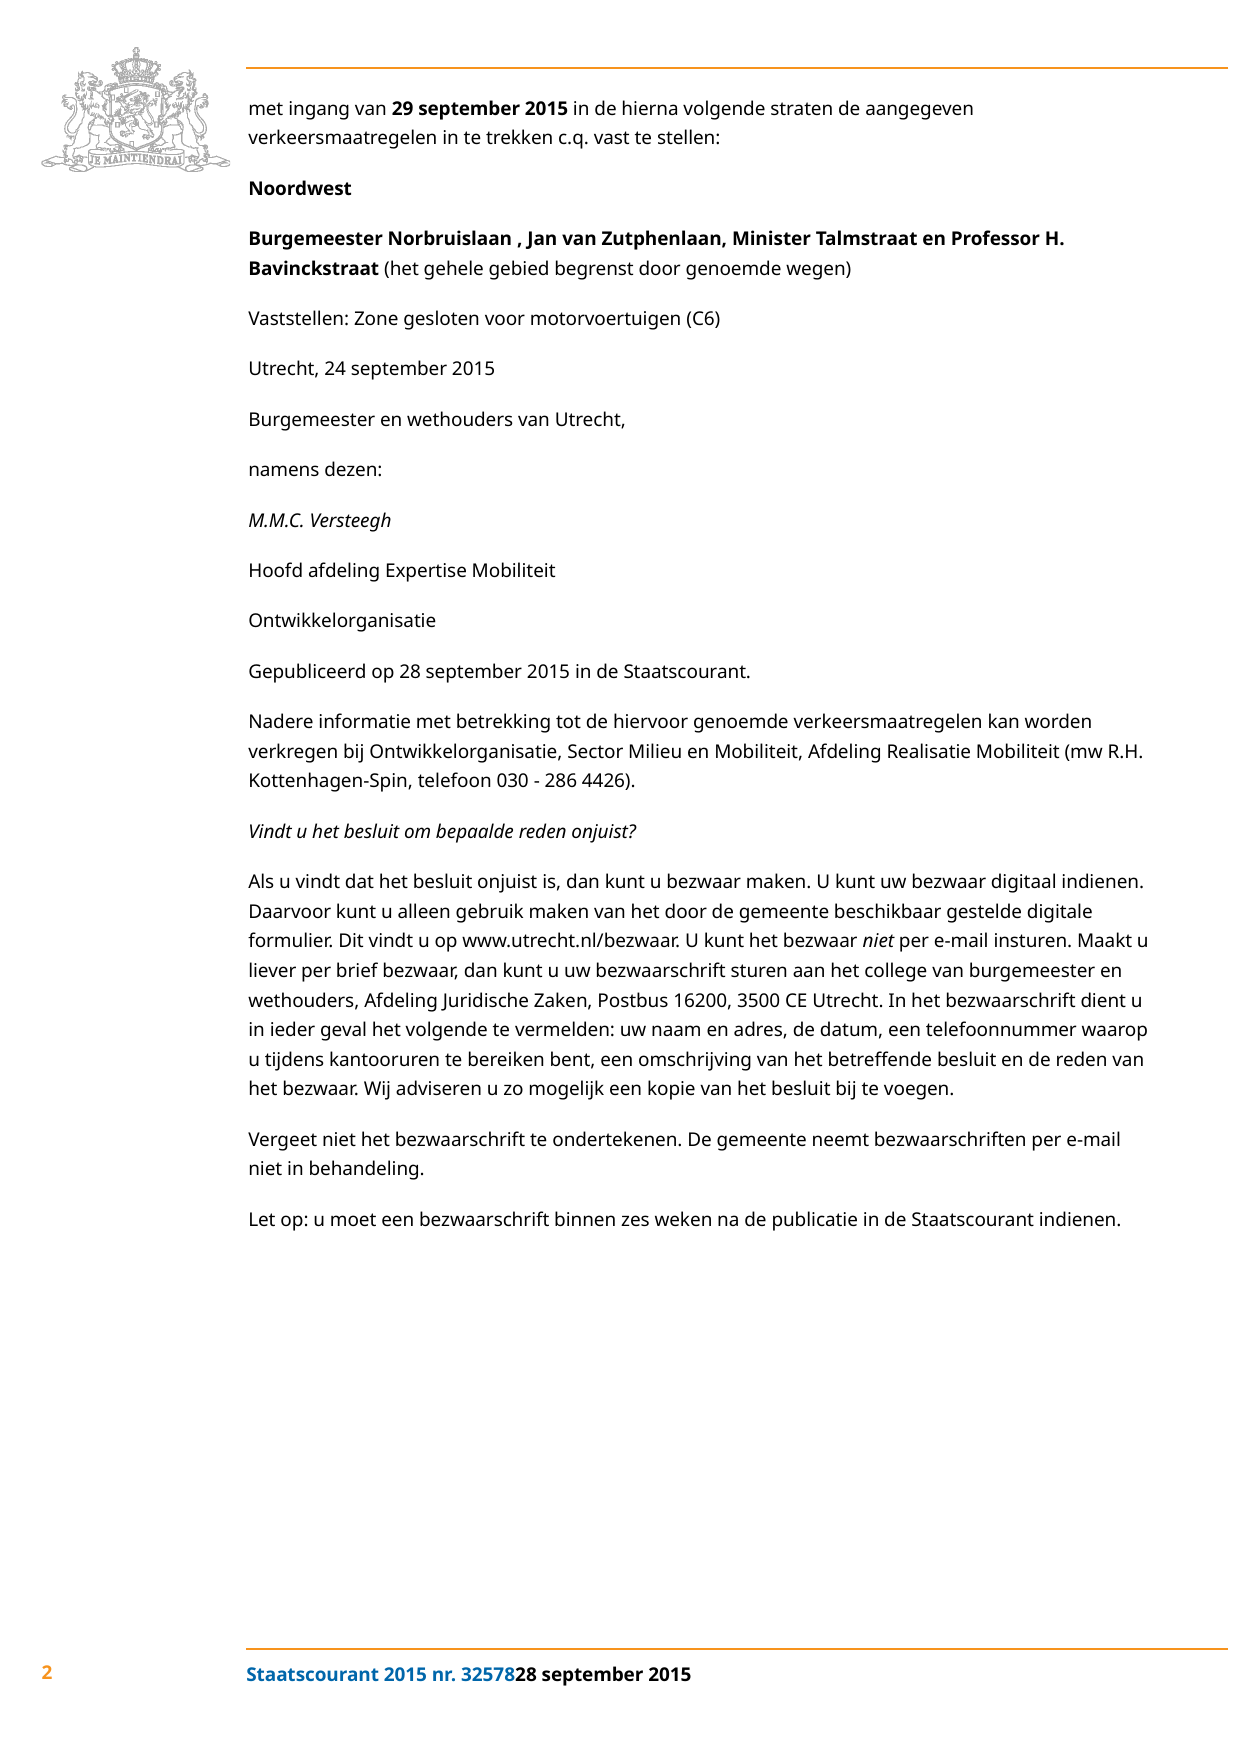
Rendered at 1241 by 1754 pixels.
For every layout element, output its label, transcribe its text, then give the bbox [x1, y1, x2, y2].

text Utrecht, 24 september 2015 [248, 356, 1152, 381]
text Noordwest [248, 175, 1152, 201]
text M.M.C. Versteegh [248, 507, 1152, 533]
text Let op: u moet een bezwaarschrift binnen zes weken na de publicatie in de Staatscourant indienen. [248, 1206, 1152, 1232]
text met ingang van 29 september 2015 in de hierna volgende straten de aangegeven verkeersmaatregelen in te trekken c.q. vast te stellen: [248, 95, 1152, 150]
text Vindt u het besluit om bepaalde reden onjuist? [248, 818, 1152, 844]
text Burgemeester Norbruislaan , Jan van Zutphenlaan, Minister Talmstraat en Professor H. Bavinckstraat (het gehele gebied begrenst door genoemde wegen) [248, 225, 1152, 281]
picture [41, 47, 231, 172]
text Hoofd afdeling Expertise Mobiliteit [248, 557, 1152, 583]
text Nadere informatie met betrekking tot de hiervoor genoemde verkeersmaatregelen kan worden verkregen bij Ontwikkelorganisatie, Sector Milieu en Mobiliteit, Afdeling Realisatie Mobiliteit (mw R.H. Kottenhagen-Spin, telefoon 030 - 286 4426). [248, 708, 1152, 793]
text Burgemeester en wethouders van Utrecht, [248, 406, 1152, 432]
text Als u vindt dat het besluit onjuist is, dan kunt u bezwaar maken. U kunt uw bezwaar digitaal indienen. Daarvoor kunt u alleen gebruik maken van het door de gemeente beschikbaar gestelde digitale formulier. Dit vindt u op www.utrecht.nl/bezwaar. U kunt het bezwaar niet per e-mail insturen. Maakt u liever per brief bezwaar, dan kunt u uw bezwaarschrift sturen aan het college van burgemeester en wethouders, Afdeling Juridische Zaken, Postbus 16200, 3500 CE Utrecht. In het bezwaarschrift dient u in ieder geval het volgende te vermelden: uw naam en adres, de datum, een telefoonnummer waarop u tijdens kantooruren te bereiken bent, een omschrijving van het betreffende besluit en de reden van het bezwaar. Wij adviseren u zo mogelijk een kopie van het besluit bij te voegen. [248, 868, 1152, 1101]
text Ontwikkelorganisatie [248, 608, 1152, 633]
text Vergeet niet het bezwaarschrift te ondertekenen. De gemeente neemt bezwaarschriften per e-mail niet in behandeling. [248, 1126, 1152, 1181]
text namens dezen: [248, 456, 1152, 482]
text Vaststellen: Zone gesloten voor motorvoertuigen (C6) [248, 305, 1152, 331]
text Gepubliceerd op 28 september 2015 in de Staatscourant. [248, 658, 1152, 684]
